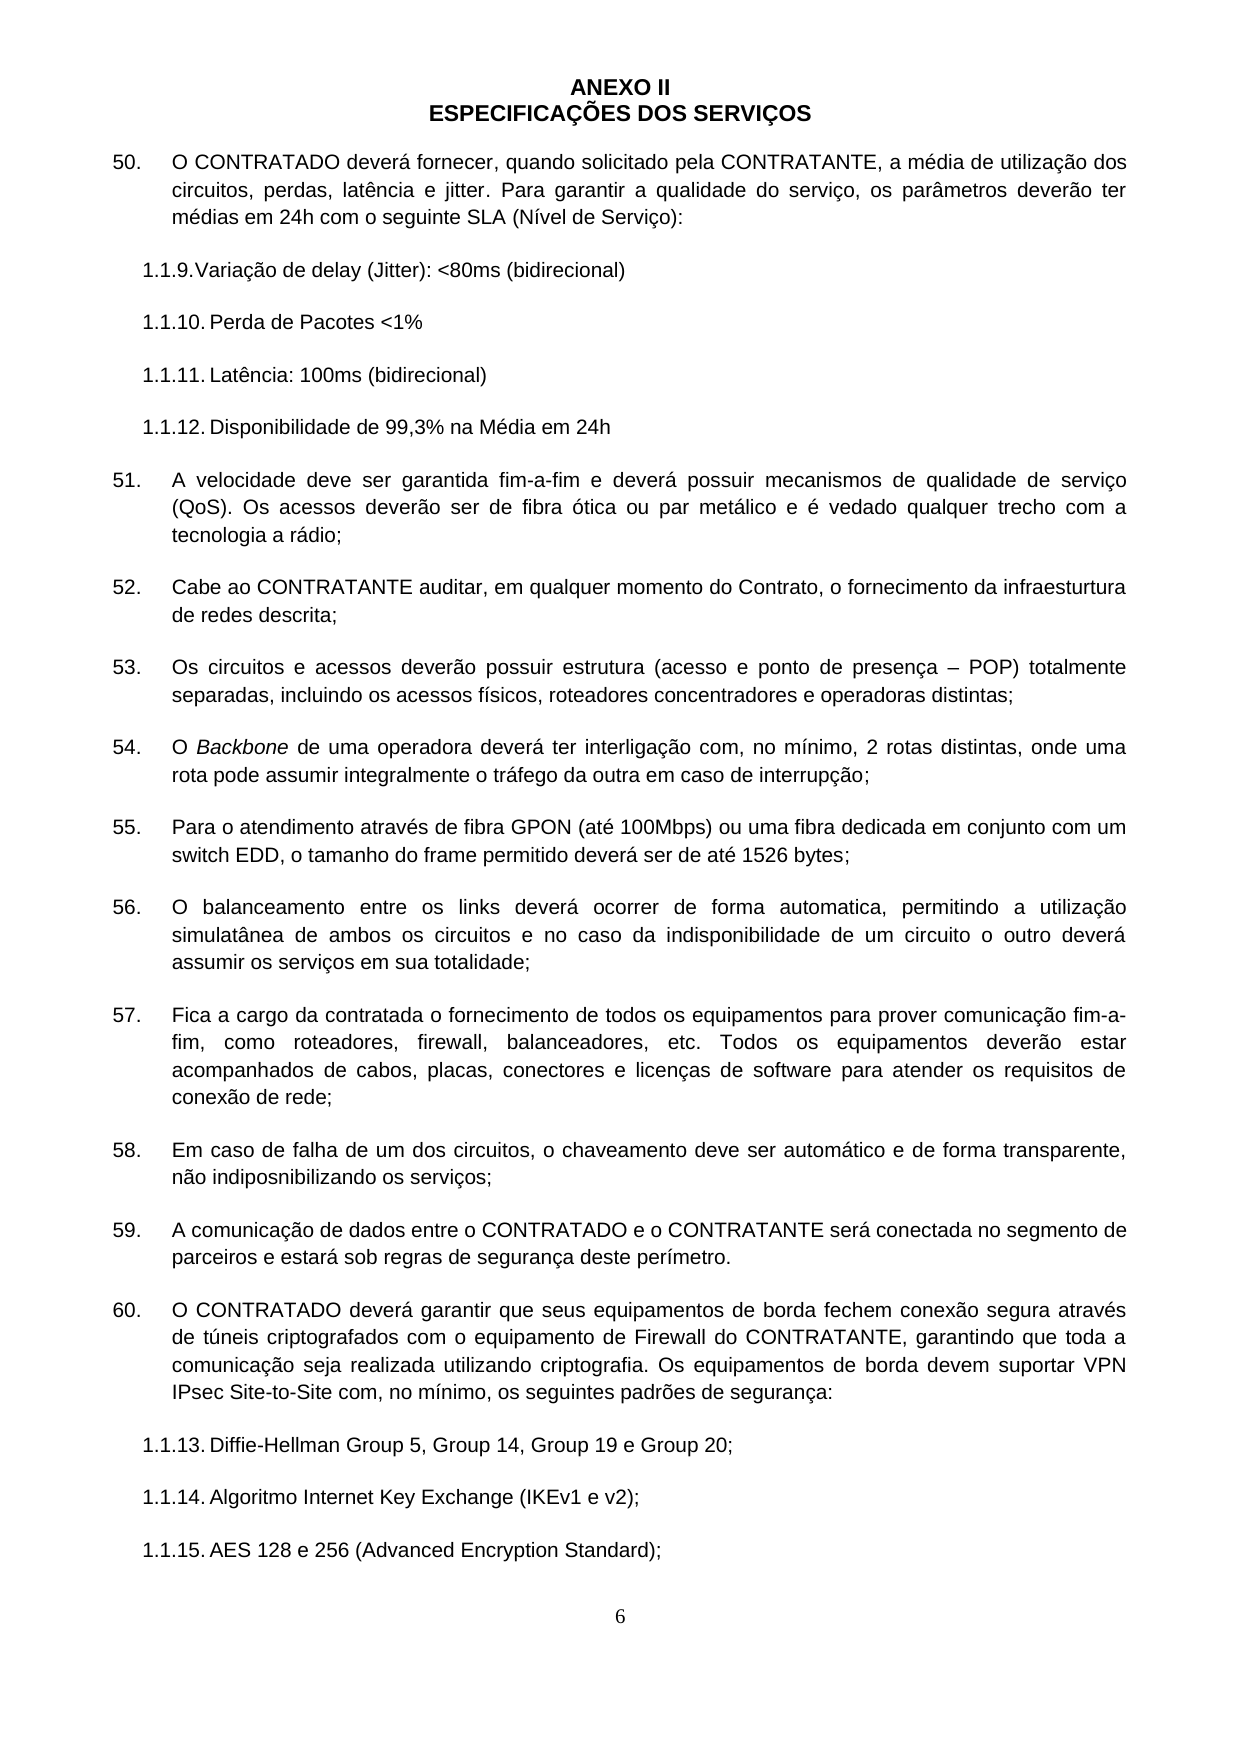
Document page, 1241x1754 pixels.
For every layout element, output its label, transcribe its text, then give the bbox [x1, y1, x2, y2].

subtitle A velocidade deve ser garantida fim-a-fim e deverá possuir mecanismos de qualidade de serviço (QoS). Os acessos deverão ser de fibra ótica ou par metálico e é vedado qualquer trecho com a tecnologia a rádio; [112, 467, 1128, 546]
list Latência: 100ms (bidirecional) [142, 362, 1128, 386]
subtitle Cabe ao CONTRATANTE auditar, em qualquer momento do Contrato, o fornecimento da infraesturtura de redes descrita; [112, 575, 1128, 626]
list Variação de delay (Jitter): <80ms (bidirecional) [142, 257, 1128, 281]
subtitle O Backbone de uma operadora deverá ter interligação com, no mínimo, 2 rotas distintas, onde uma rota pode assumir integralmente o tráfego da outra em caso de interrupção; [112, 735, 1128, 786]
list Perda de Pacotes <1% [142, 310, 1128, 334]
subtitle O CONTRATADO deverá fornecer, quando solicitado pela CONTRATANTE, a média de utilização dos circuitos, perdas, latência e jitter. Para garantir a qualidade do serviço, os parâmetros deverão ter médias em 24h com o seguinte SLA (Nível de Serviço): [112, 150, 1128, 229]
subtitle Para o atendimento através de fibra GPON (até 100Mbps) ou uma fibra dedicada em conjunto com um switch EDD, o tamanho do frame permitido deverá ser de até 1526 bytes; [112, 815, 1128, 866]
subtitle O balanceamento entre os links deverá ocorrer de forma automatica, permitindo a utilização simulatânea de ambos os circuitos e no caso da indisponibilidade de um circuito o outro deverá assumir os serviços em sua totalidade; [112, 895, 1128, 974]
list Disponibilidade de 99,3% na Média em 24h [142, 415, 1128, 439]
subtitle O CONTRATADO deverá garantir que seus equipamentos de borda fechem conexão segura através de túneis criptografados com o equipamento de Firewall do CONTRATANTE, garantindo que toda a comunicação seja realizada utilizando criptografia. Os equipamentos de borda devem suportar VPN IPsec Site-to-Site com, no mínimo, os seguintes padrões de segurança: [112, 1297, 1128, 1404]
subtitle Os circuitos e acessos deverão possuir estrutura (acesso e ponto de presença – POP) totalmente separadas, incluindo os acessos físicos, roteadores concentradores e operadoras distintas; [112, 655, 1128, 706]
subtitle Em caso de falha de um dos circuitos, o chaveamento deve ser automático e de forma transparente, não indiposnibilizando os serviços; [112, 1137, 1128, 1189]
list AES 128 e 256 (Advanced Encryption Standard); [142, 1537, 1128, 1561]
list Diffie-Hellman Group 5, Group 14, Group 19 e Group 20; [142, 1432, 1128, 1456]
list Algoritmo Internet Key Exchange (IKEv1 e v2); [142, 1485, 1128, 1509]
subtitle Fica a cargo da contratada o fornecimento de todos os equipamentos para prover comunicação fim-a-fim, como roteadores, firewall, balanceadores, etc. Todos os equipamentos deverão estar acompanhados de cabos, placas, conectores e licenças de software para atender os requisitos de conexão de rede; [112, 1002, 1128, 1109]
subtitle A comunicação de dados entre o CONTRATADO e o CONTRATANTE será conectada no segmento de parceiros e estará sob regras de segurança deste perímetro. [112, 1217, 1128, 1269]
